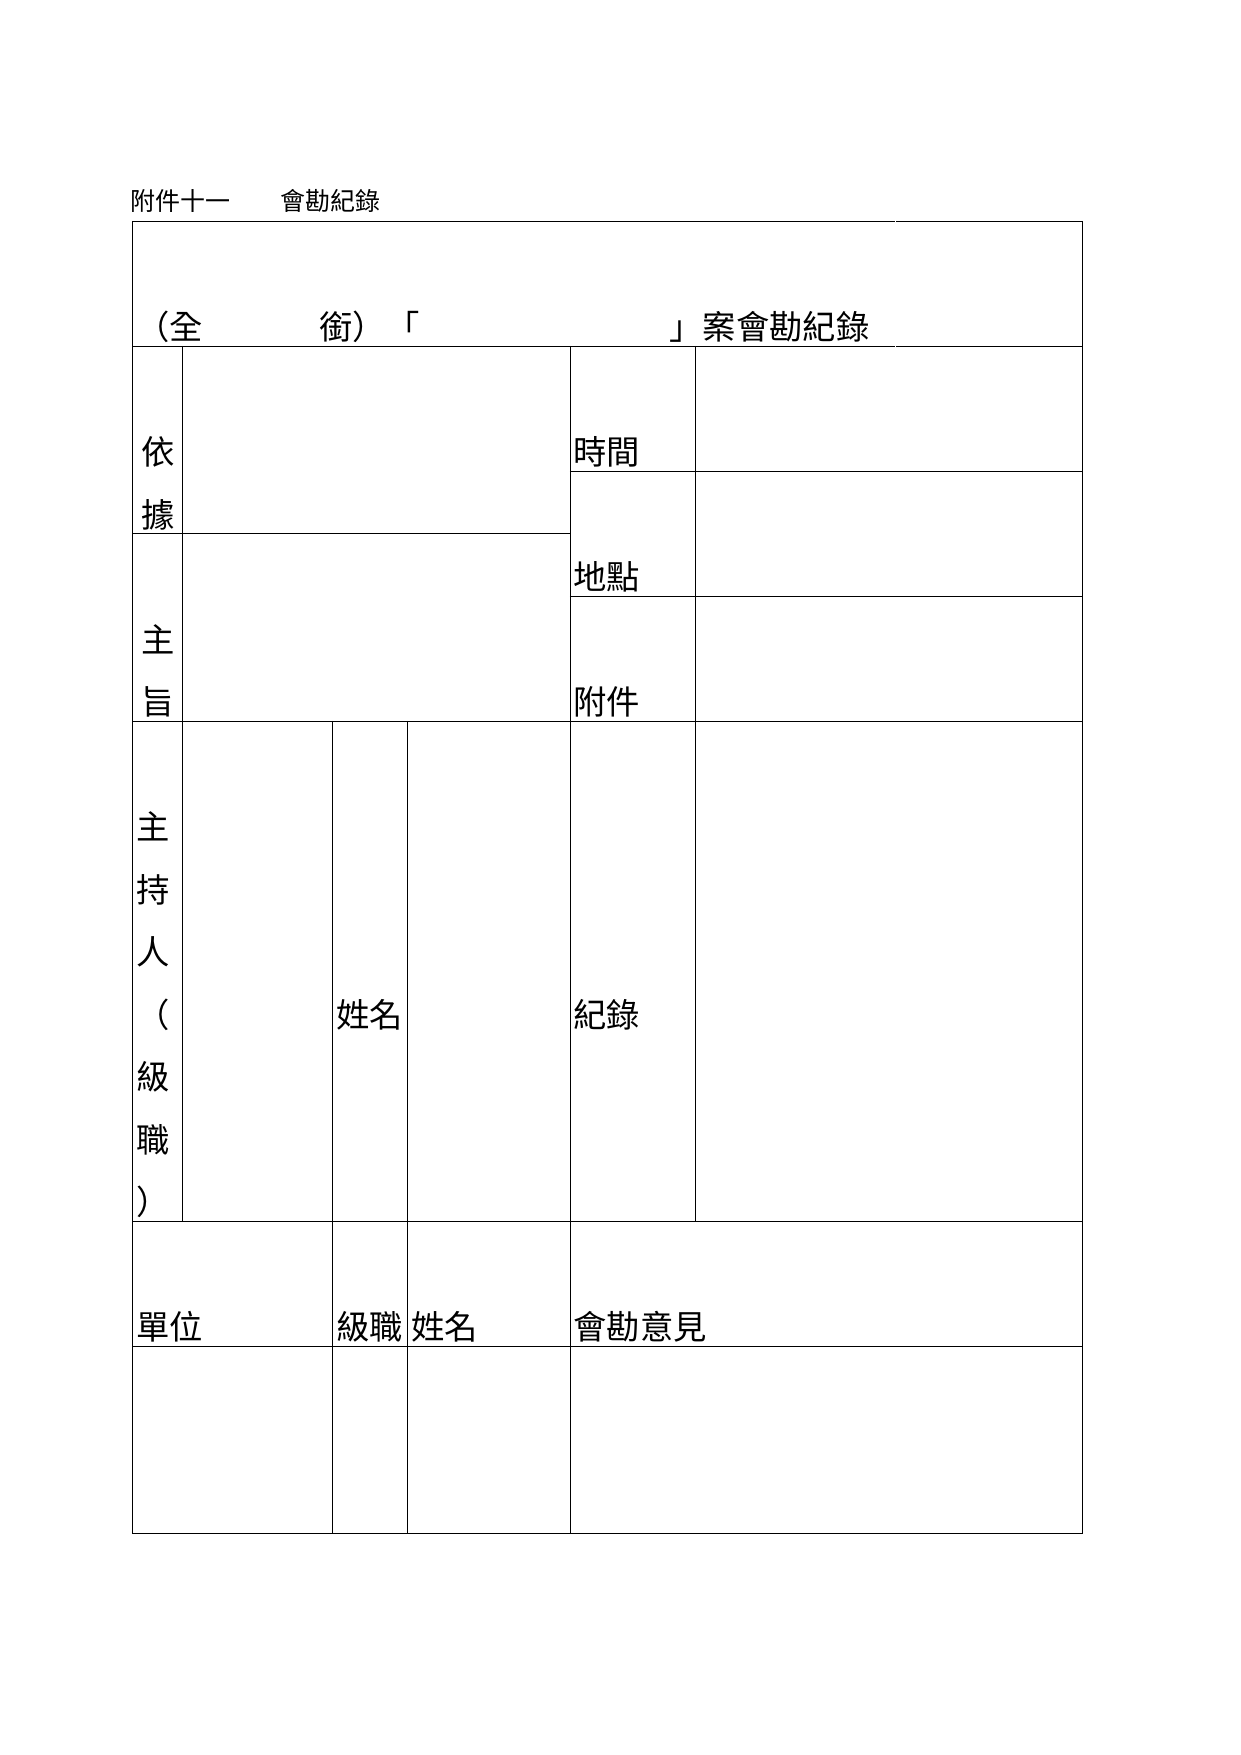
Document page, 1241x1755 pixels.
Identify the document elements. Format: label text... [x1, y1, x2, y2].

table_cell 主持人 （級職） [133, 722, 182, 1221]
table_cell 紀錄 [571, 722, 695, 1221]
table_cell 級職 [333, 1222, 407, 1346]
table_cell 地點 [571, 472, 695, 596]
table_cell 時間 [571, 347, 695, 471]
text 附件十一 會勘紀錄 [130, 158, 1158, 221]
table_cell [183, 722, 332, 1221]
table_cell 會勘意見 [571, 1222, 1082, 1346]
table_cell [133, 1347, 332, 1533]
table_cell [571, 1347, 1082, 1533]
table_cell 姓名 [408, 1222, 570, 1346]
table_cell [696, 722, 1082, 1221]
table_cell [333, 1347, 407, 1533]
table_cell 依據 [133, 347, 182, 533]
table_cell 主旨 [133, 534, 182, 721]
table_header [896, 222, 1082, 346]
table_cell 單位 [133, 1222, 332, 1346]
table_cell [696, 347, 1082, 471]
table_cell [696, 472, 1082, 596]
table_cell [408, 722, 570, 1221]
table_cell [183, 347, 570, 533]
table_cell [408, 1347, 570, 1533]
table_header （全 銜）「 」案會勘紀錄 [133, 222, 895, 346]
table_cell [183, 534, 570, 721]
table_cell 姓名 [333, 722, 407, 1221]
table_cell [696, 597, 1082, 721]
table_cell 附件 [571, 597, 695, 721]
